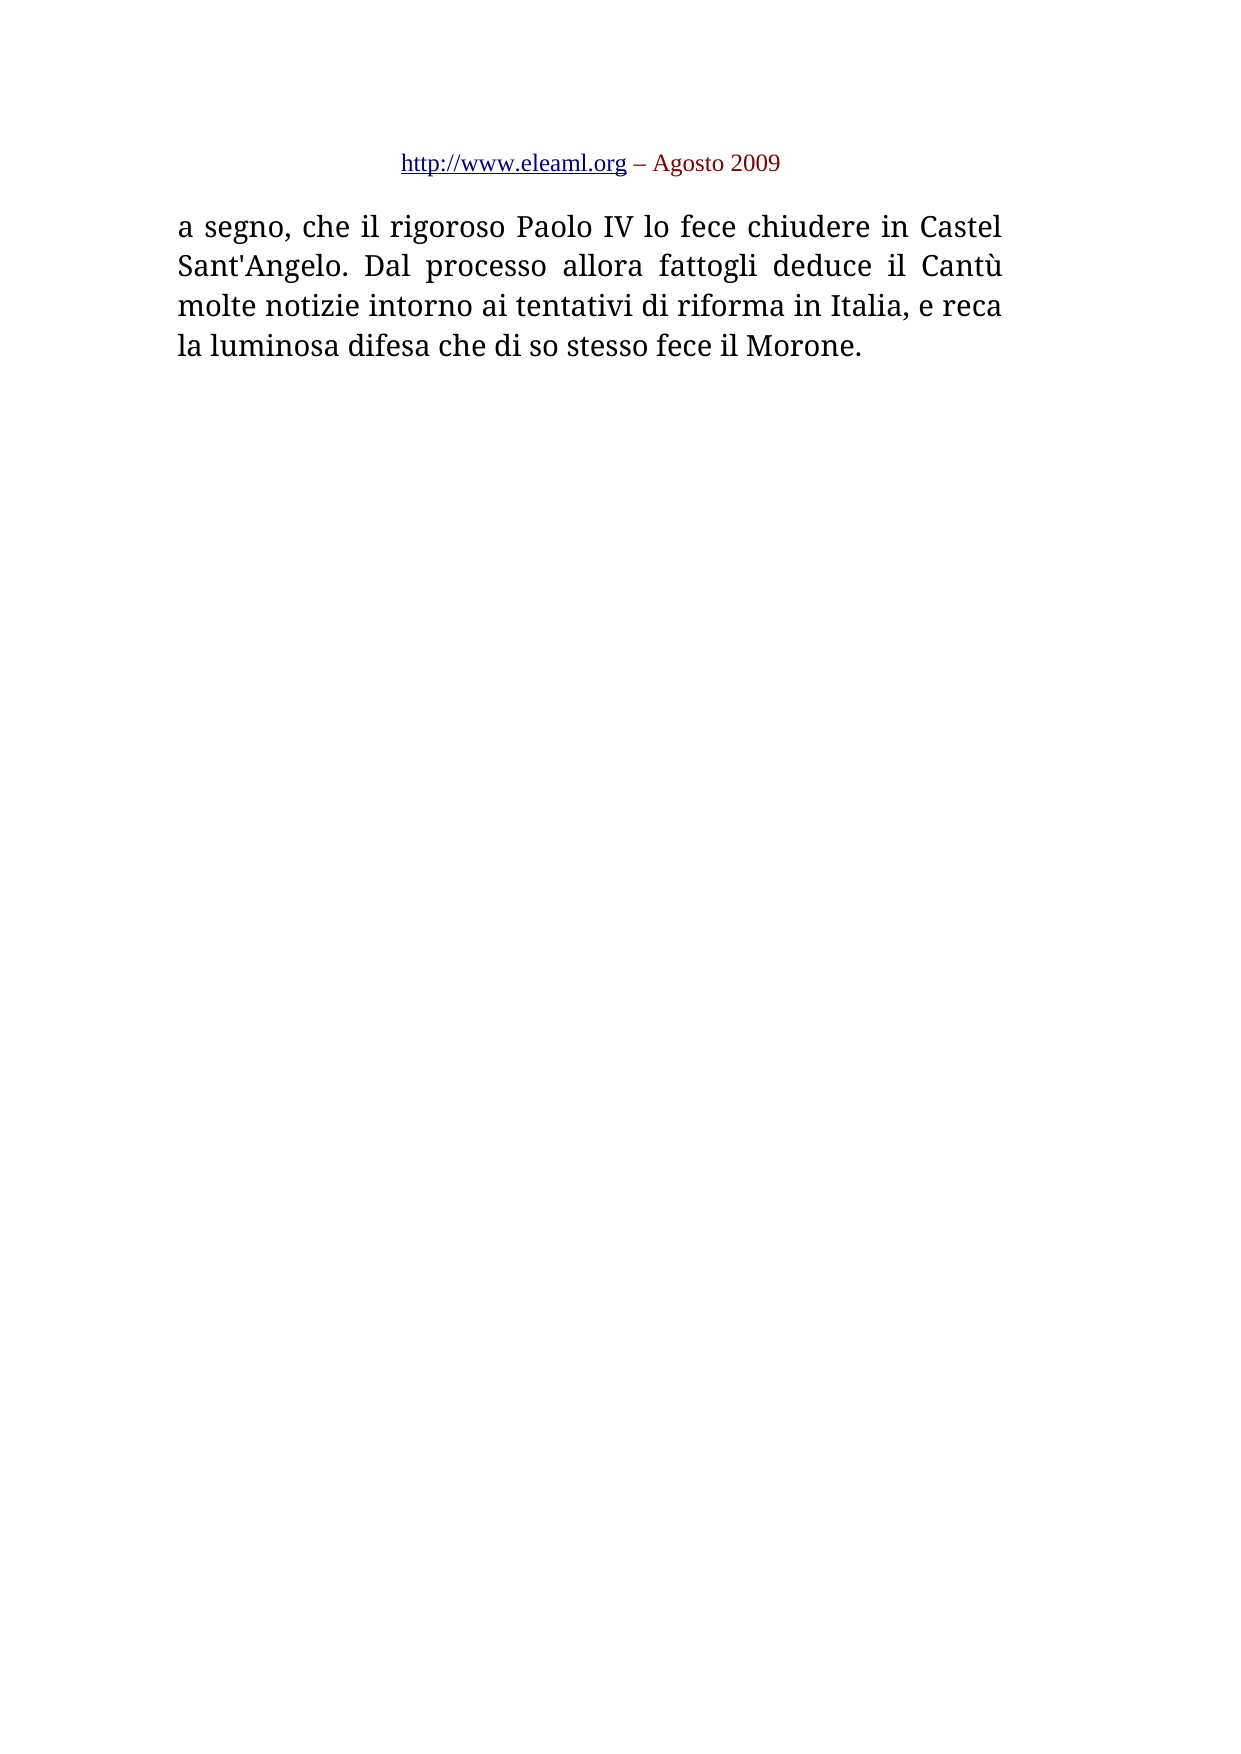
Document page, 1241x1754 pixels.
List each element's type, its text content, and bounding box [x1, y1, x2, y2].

text a segno, che il rigoroso Paolo IV lo fece chiudere in Castel Sant'Angelo. Dal processo allora fattogli deduce il Cantù molte notizie intorno ai tentativi di riforma in Italia, e reca la luminosa difesa che di so stesso fece il Morone. [177, 206, 1004, 364]
